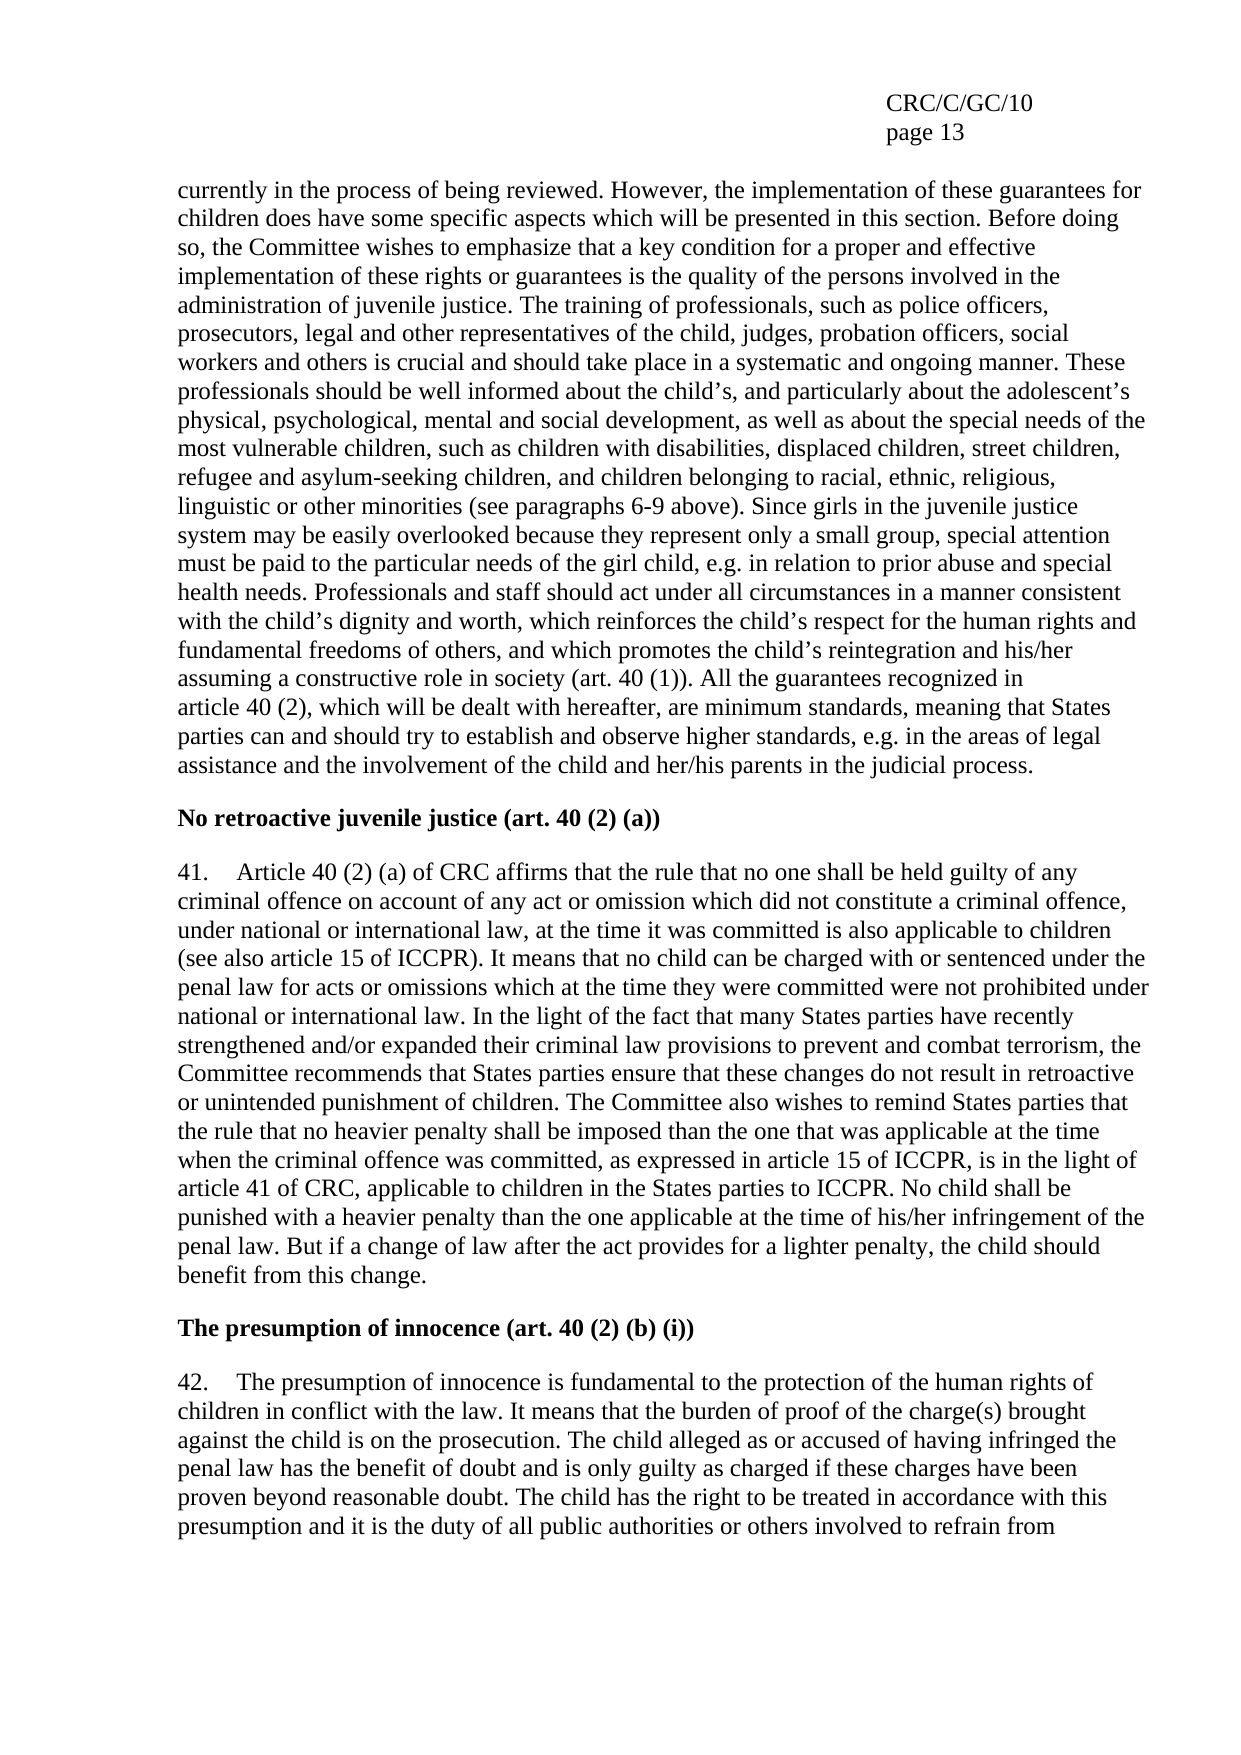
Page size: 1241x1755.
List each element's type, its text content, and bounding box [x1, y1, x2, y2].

text 42. The presumption of innocence is fundamental to the protection of the human rights of children in conflict with the law. It means that the burden of proof of the charge(s) brought against the child is on the prosecution. The child alleged as or accused of having infringed the penal law has the benefit of doubt and is only guilty as charged if these charges have been proven beyond reasonable doubt. The child has the right to be treated in accordance with this presumption and it is the duty of all public authorities or others involved to refrain from [177, 1367, 1152, 1540]
text 41. Article 40 (2) (a) of CRC affirms that the rule that no one shall be held guilty of any criminal offence on account of any act or omission which did not constitute a criminal offence, under national or international law, at the time it was committed is also applicable to children (see also article 15 of ICCPR). It means that no child can be charged with or sentenced under the penal law for acts or omissions which at the time they were committed were not prohibited under national or international law. In the light of the fact that many States parties have recently strengthened and/or expanded their criminal law provisions to prevent and combat terrorism, the Committee recommends that States parties ensure that these changes do not result in retroactive or unintended punishment of children. The Committee also wishes to remind States parties that the rule that no heavier penalty shall be imposed than the one that was applicable at the time when the criminal offence was committed, as expressed in article 15 of ICCPR, is in the light of article 41 of CRC, applicable to children in the States parties to ICCPR. No child shall be punished with a heavier penalty than the one applicable at the time of his/her infringement of the penal law. But if a change of law after the act provides for a lighter penalty, the child should benefit from this change. [177, 857, 1152, 1288]
subtitle No retroactive juvenile justice (art. 40 (2) (a)) [177, 803, 1152, 832]
text currently in the process of being reviewed. However, the implementation of these guarantees for children does have some specific aspects which will be presented in this section. Before doing so, the Committee wishes to emphasize that a key condition for a proper and effective implementation of these rights or guarantees is the quality of the persons involved in the administration of juvenile justice. The training of professionals, such as police officers, prosecutors, legal and other representatives of the child, judges, probation officers, social workers and others is crucial and should take place in a systematic and ongoing manner. These professionals should be well informed about the child’s, and particularly about the adolescent’s physical, psychological, mental and social development, as well as about the special needs of the most vulnerable children, such as children with disabilities, displaced children, street children, refugee and asylum-seeking children, and children belonging to racial, ethnic, religious, linguistic or other minorities (see paragraphs 6-9 above). Since girls in the juvenile justice system may be easily overlooked because they represent only a small group, special attention must be paid to the particular needs of the girl child, e.g. in relation to prior abuse and special health needs. Professionals and staff should act under all circumstances in a manner consistent with the child’s dignity and worth, which reinforces the child’s respect for the human rights and fundamental freedoms of others, and which promotes the child’s reintegration and his/her assuming a constructive role in society (art. 40 (1)). All the guarantees recognized in article 40 (2), which will be dealt with hereafter, are minimum standards, meaning that States parties can and should try to establish and observe higher standards, e.g. in the areas of legal assistance and the involvement of the child and her/his parents in the judicial process. [177, 175, 1152, 778]
subtitle The presumption of innocence (art. 40 (2) (b) (i)) [177, 1313, 1152, 1342]
